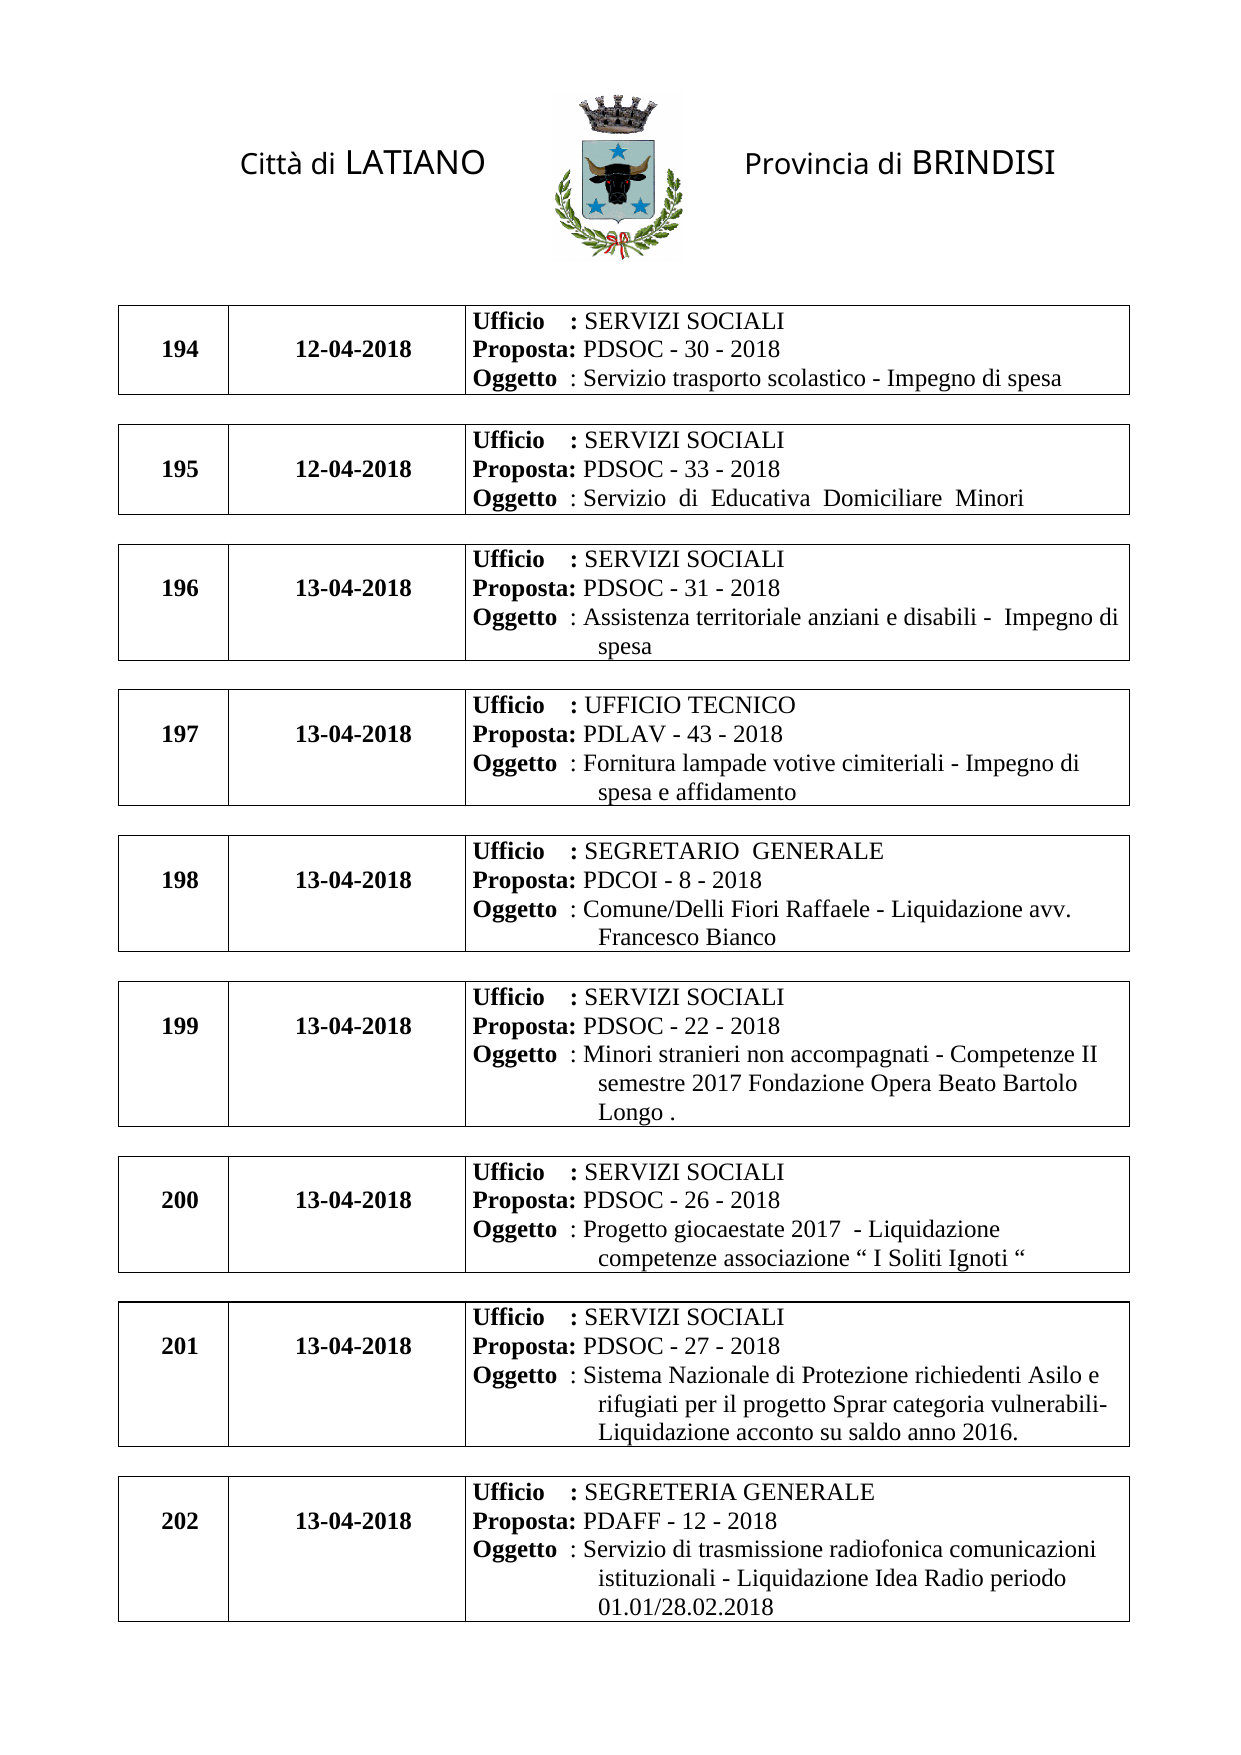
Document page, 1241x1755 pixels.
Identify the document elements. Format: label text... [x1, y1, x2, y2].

table_header 13-04-2018 [229, 1303, 465, 1446]
table_header Ufficio : SERVIZI SOCIALI Proposta: PDSOC - 22 - 2018 Oggetto : Minori stranieri non accompagnati - Competenze II semestre 2017 Fondazione Opera Beato Bartolo Longo . [466, 982, 1129, 1126]
table_header Ufficio : UFFICIO TECNICO Proposta: PDLAV - 43 - 2018 Oggetto : Fornitura lampade votive cimiteriali - Impegno di spesa e affidamento [466, 690, 1129, 805]
table_header Ufficio : SERVIZI SOCIALI Proposta: PDSOC - 26 - 2018 Oggetto : Progetto giocaestate 2017 - Liquidazione competenze associazione “ I Soliti Ignoti “ [466, 1157, 1129, 1272]
table_header 194 [119, 306, 228, 394]
table_header 13-04-2018 [229, 836, 465, 951]
table_header 202 [119, 1477, 228, 1621]
table_header Ufficio : SERVIZI SOCIALI Proposta: PDSOC - 31 - 2018 Oggetto : Assistenza territoriale anziani e disabili - Impegno di spesa [466, 545, 1129, 659]
table_header 201 [119, 1303, 228, 1446]
table_header Ufficio : SERVIZI SOCIALI Proposta: PDSOC - 33 - 2018 Oggetto : Servizio di Educativa Domiciliare Minori [466, 425, 1129, 514]
table_header 197 [119, 690, 228, 805]
table_header 13-04-2018 [229, 545, 465, 659]
table_header 12-04-2018 [229, 306, 465, 394]
table_header Ufficio : SEGRETERIA GENERALE Proposta: PDAFF - 12 - 2018 Oggetto : Servizio di trasmissione radiofonica comunicazioni istituzionali - Liquidazione Idea Radio periodo 01.01/28.02.2018 [466, 1477, 1129, 1621]
table_header 196 [119, 545, 228, 659]
table_header 199 [119, 982, 228, 1126]
table_header 13-04-2018 [229, 1157, 465, 1272]
table_header 13-04-2018 [229, 690, 465, 805]
table_header Ufficio : SERVIZI SOCIALI Proposta: PDSOC - 27 - 2018 Oggetto : Sistema Nazionale di Protezione richiedenti Asilo e rifugiati per il progetto Sprar categoria vulnerabili- Liquidazione acconto su saldo anno 2016. [466, 1303, 1129, 1446]
table_header Ufficio : SERVIZI SOCIALI Proposta: PDSOC - 30 - 2018 Oggetto : Servizio trasporto scolastico - Impegno di spesa [466, 306, 1129, 394]
table_header Ufficio : SEGRETARIO GENERALE Proposta: PDCOI - 8 - 2018 Oggetto : Comune/Delli Fiori Raffaele - Liquidazione avv. Francesco Bianco [466, 836, 1129, 951]
table_header 200 [119, 1157, 228, 1272]
table_header 12-04-2018 [229, 425, 465, 514]
table_header 198 [119, 836, 228, 951]
table_header 13-04-2018 [229, 982, 465, 1126]
table_header 195 [119, 425, 228, 514]
table_header 13-04-2018 [229, 1477, 465, 1621]
